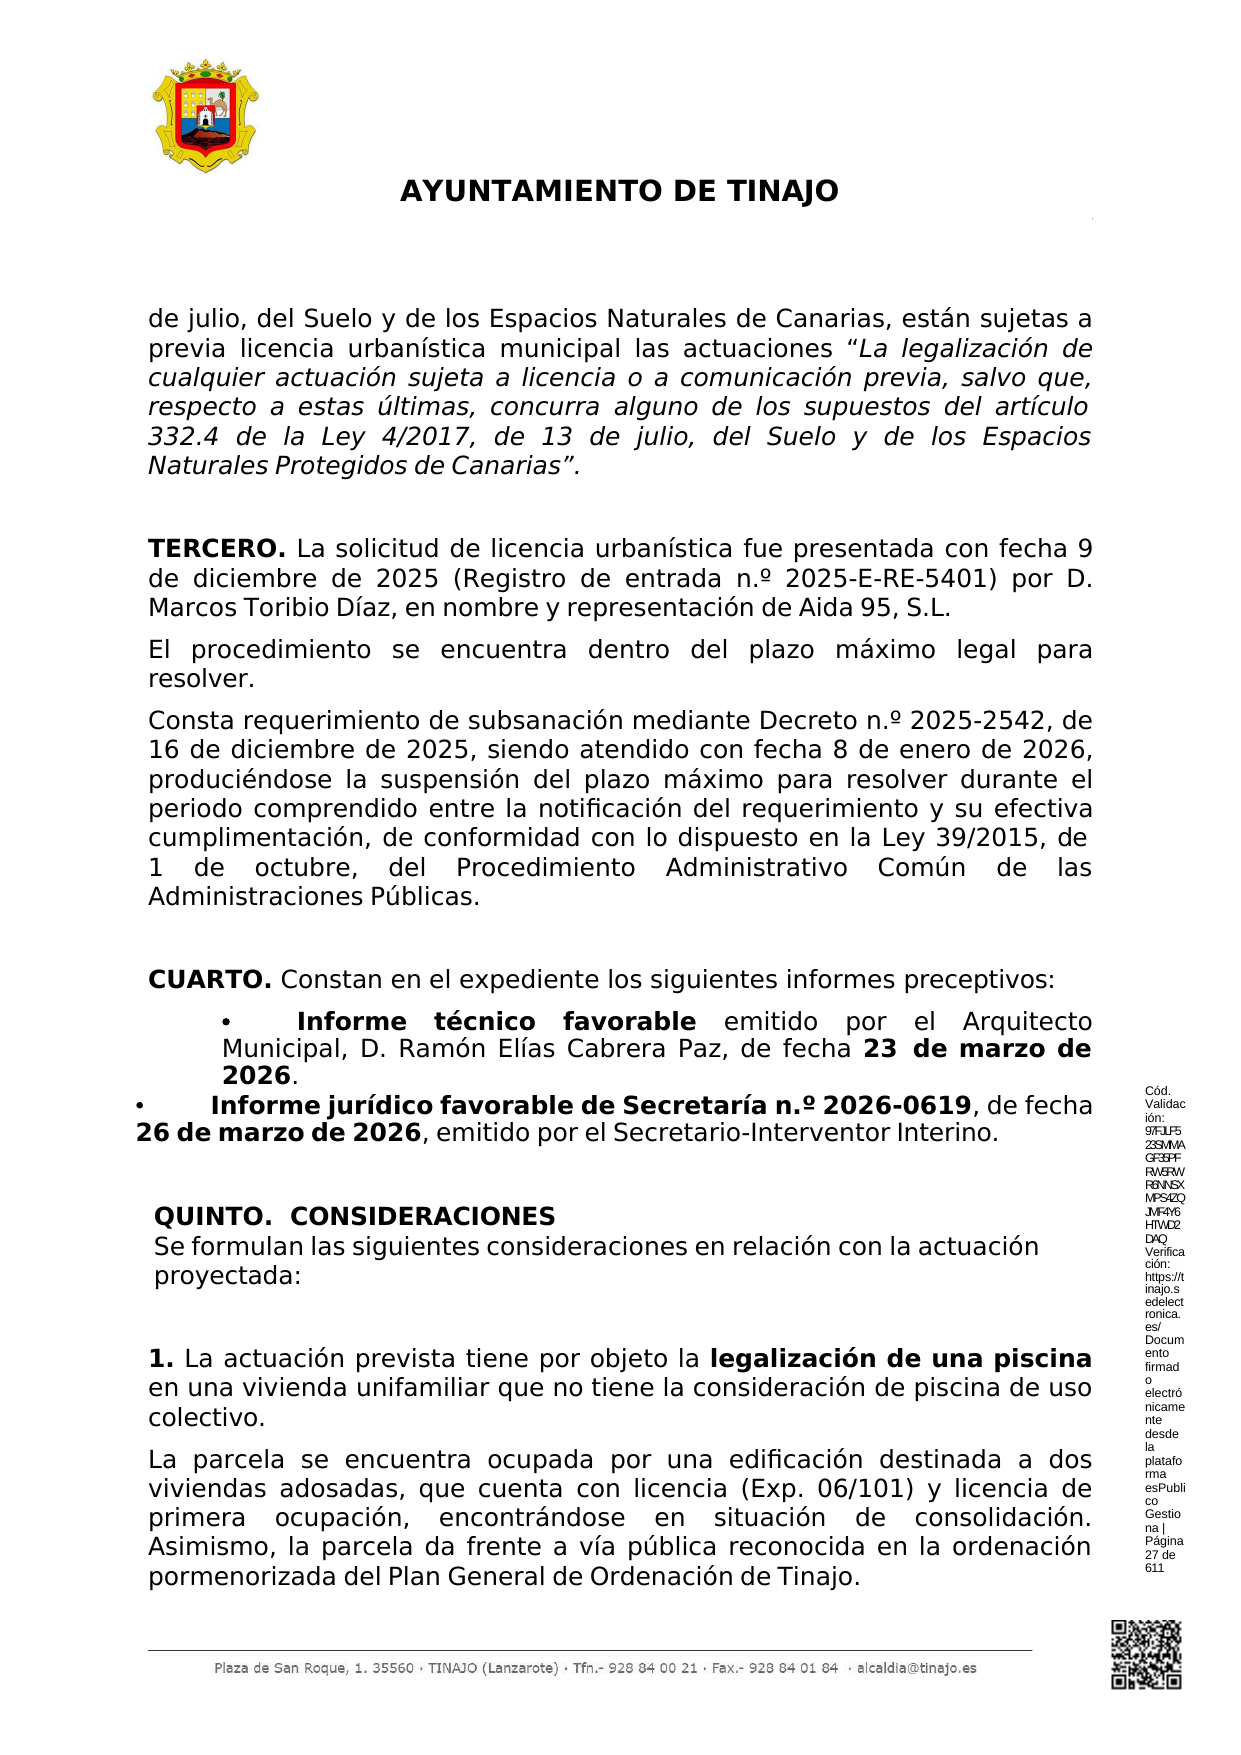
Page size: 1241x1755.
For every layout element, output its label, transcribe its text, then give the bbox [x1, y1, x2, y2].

text Consta requerimiento de subsanación mediante Decreto n.º 2025-2542, de 16 de diciembre de 2025, siendo atendido con fecha 8 de enero de 2026, produciéndose la suspensión del plazo máximo para resolver durante el periodo comprendido entre la notificación del requerimiento y su efectiva cumplimentación, de conformidad con lo dispuesto en la Ley 39/2015, de [148, 706, 1093, 852]
text Documento firmado electrónicamente desde la plataforma esPublico Gestiona | Página 27 de 611 [1145, 1333, 1186, 1575]
text Se formulan las siguientes consideraciones en relación con la actuación proyectada: [154, 1232, 1122, 1290]
text CUARTO. Constan en el expediente los siguientes informes preceptivos: [148, 966, 1122, 995]
list Informe jurídico favorable de Secretaría n.º 2026-0619, de fecha 26 de marzo de 2026, emitido por el Secretario-Interventor Interino. [135, 1092, 1093, 1148]
text TERCERO. La solicitud de licencia urbanística fue presentada con fecha 9 de diciembre de 2025 (Registro de entrada n.º 2025-E-RE-5401) por D. Marcos Toribio Díaz, en nombre y representación de Aida 95, S.L. [148, 534, 1093, 622]
text 332.4 de la Ley 4/2017, de 13 de julio, del Suelo y de los Espacios Naturales Protegidos de Canarias”. [148, 422, 1092, 480]
list La actuación prevista tiene por objeto la legalización de una piscina en una vivienda unifamiliar que no tiene la consideración de piscina de uso colectivo. [148, 1344, 1093, 1432]
subtitle QUINTO. CONSIDERACIONES [154, 1202, 1122, 1231]
text Cód. Validación: 97FJLF523SMMAGF35PFRW5RWR6NNSXMPS4ZQJMF4Y6HTWD2DAQ [1145, 1085, 1186, 1246]
text Verificación: https://tinajo.sedelectronica.es/ [1145, 1246, 1186, 1333]
text La parcela se encuentra ocupada por una edificación destinada a dos viviendas adosadas, que cuenta con licencia (Exp. 06/101) y licencia de primera ocupación, encontrándose en situación de consolidación. Asimismo, la parcela da frente a vía pública reconocida en la ordenación pormenorizada del Plan General de Ordenación de Tinajo. [148, 1445, 1092, 1591]
text 1 de octubre, del Procedimiento Administrativo Común de las Administraciones Públicas. [148, 853, 1092, 911]
text El procedimiento se encuentra dentro del plazo máximo legal para resolver. [148, 635, 1093, 693]
list Informe técnico favorable emitido por el Arquitecto Municipal, D. Ramón Elías Cabrera Paz, de fecha 23 de marzo de 2026. [222, 1009, 1093, 1091]
text de julio, del Suelo y de los Espacios Naturales de Canarias, están sujetas a previa licencia urbanística municipal las actuaciones “La legalización de cualquier actuación sujeta a licencia o a comunicación previa, salvo que, respecto a estas últimas, concurra alguno de los supuestos del artículo [148, 304, 1093, 421]
